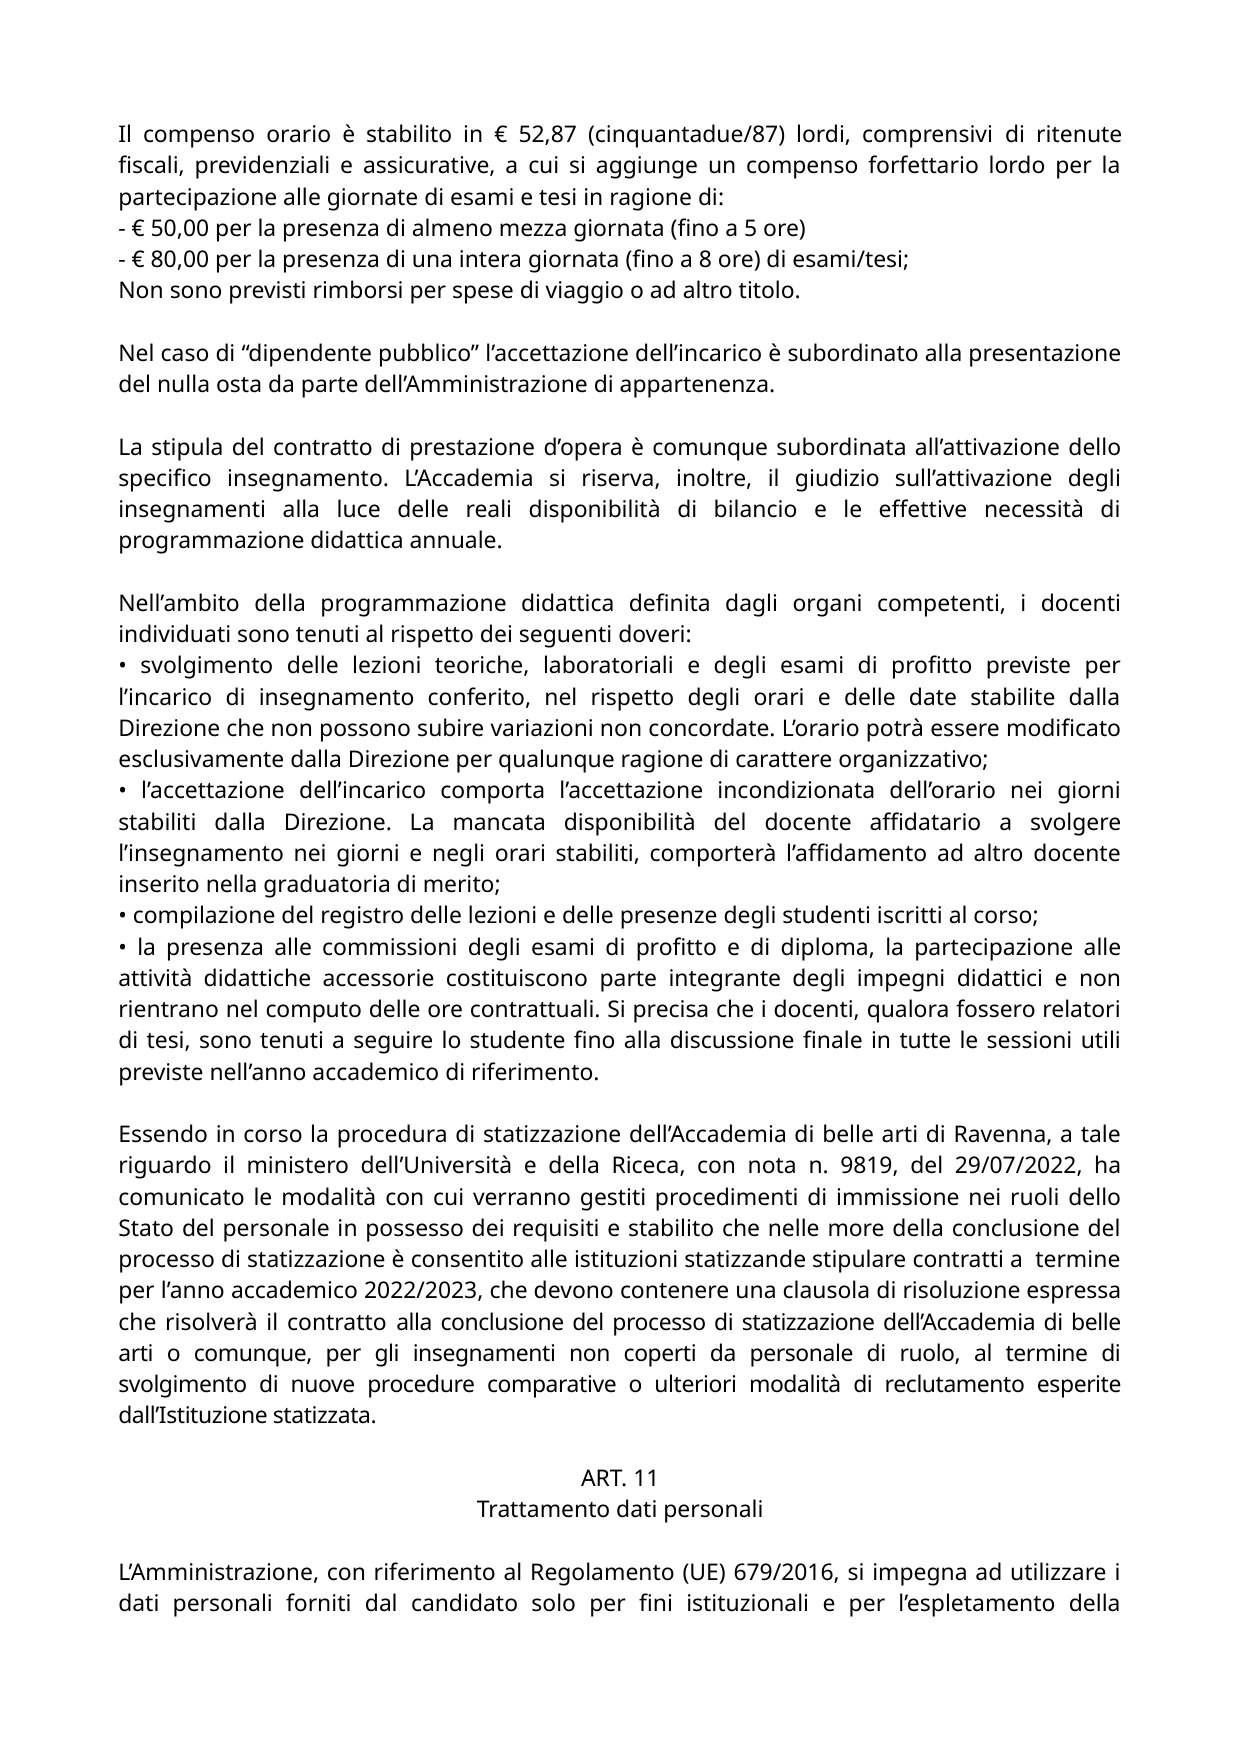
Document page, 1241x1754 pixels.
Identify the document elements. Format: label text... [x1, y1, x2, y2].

text - € 50,00 per la presenza di almeno mezza giornata (fino a 5 ore) [118, 212, 1122, 243]
text • compilazione del registro delle lezioni e delle presenze degli studenti iscritti al corso; [118, 899, 1122, 931]
text Essendo in corso la procedura di statizzazione dell’Accademia di belle arti di Ravenna, a tale riguardo il ministero dell’Università e della Riceca, con nota n. 9819, del 29/07/2022, ha comunicato le modalità con cui verranno gestiti procedimenti di immissione nei ruoli dello Stato del personale in possesso dei requisiti e stabilito che nelle more della conclusione del processo di statizzazione è consentito alle istituzioni statizzande stipulare contratti a termine per l’anno accademico 2022/2023, che devono contenere una clausola di risoluzione espressa che risolverà il contratto alla conclusione del processo di statizzazione dell’Accademia di belle arti o comunque, per gli insegnamenti non coperti da personale di ruolo, al termine di svolgimento di nuove procedure comparative o ulteriori modalità di reclutamento esperite dall’Istituzione statizzata. [118, 1118, 1122, 1431]
text Nel caso di “dipendente pubblico” l’accettazione dell’incarico è subordinato alla presentazione del nulla osta da parte dell’Amministrazione di appartenenza. [118, 337, 1122, 399]
text ART. 11 [118, 1462, 1122, 1493]
text La stipula del contratto di prestazione d’opera è comunque subordinata all’attivazione dello specifico insegnamento. L’Accademia si riserva, inoltre, il giudizio sull’attivazione degli insegnamenti alla luce delle reali disponibilità di bilancio e le effettive necessità di programmazione didattica annuale. [118, 431, 1122, 556]
text Non sono previsti rimborsi per spese di viaggio o ad altro titolo. [118, 274, 1122, 306]
text Nell’ambito della programmazione didattica definita dagli organi competenti, i docenti individuati sono tenuti al rispetto dei seguenti doveri: [118, 587, 1122, 649]
text - € 80,00 per la presenza di una intera giornata (fino a 8 ore) di esami/tesi; [118, 243, 1122, 274]
text Trattamento dati personali [118, 1493, 1122, 1524]
text • la presenza alle commissioni degli esami di profitto e di diploma, la partecipazione alle attività didattiche accessorie costituiscono parte integrante degli impegni didattici e non rientrano nel computo delle ore contrattuali. Si precisa che i docenti, qualora fossero relatori di tesi, sono tenuti a seguire lo studente fino alla discussione finale in tutte le sessioni utili previste nell’anno accademico di riferimento. [118, 931, 1122, 1087]
text • svolgimento delle lezioni teoriche, laboratoriali e degli esami di profitto previste per l’incarico di insegnamento conferito, nel rispetto degli orari e delle date stabilite dalla Direzione che non possono subire variazioni non concordate. L’orario potrà essere modificato esclusivamente dalla Direzione per qualunque ragione di carattere organizzativo; [118, 649, 1122, 774]
text Il compenso orario è stabilito in € 52,87 (cinquantadue/87) lordi, comprensivi di ritenute fiscali, previdenziali e assicurative, a cui si aggiunge un compenso forfettario lordo per la partecipazione alle giornate di esami e tesi in ragione di: [118, 118, 1122, 212]
text L’Amministrazione, con riferimento al Regolamento (UE) 679/2016, si impegna ad utilizzare i dati personali forniti dal candidato solo per fini istituzionali e per l’espletamento della [118, 1556, 1122, 1618]
text • l’accettazione dell’incarico comporta l’accettazione incondizionata dell’orario nei giorni stabiliti dalla Direzione. La mancata disponibilità del docente affidatario a svolgere l’insegnamento nei giorni e negli orari stabiliti, comporterà l’affidamento ad altro docente inserito nella graduatoria di merito; [118, 774, 1122, 899]
